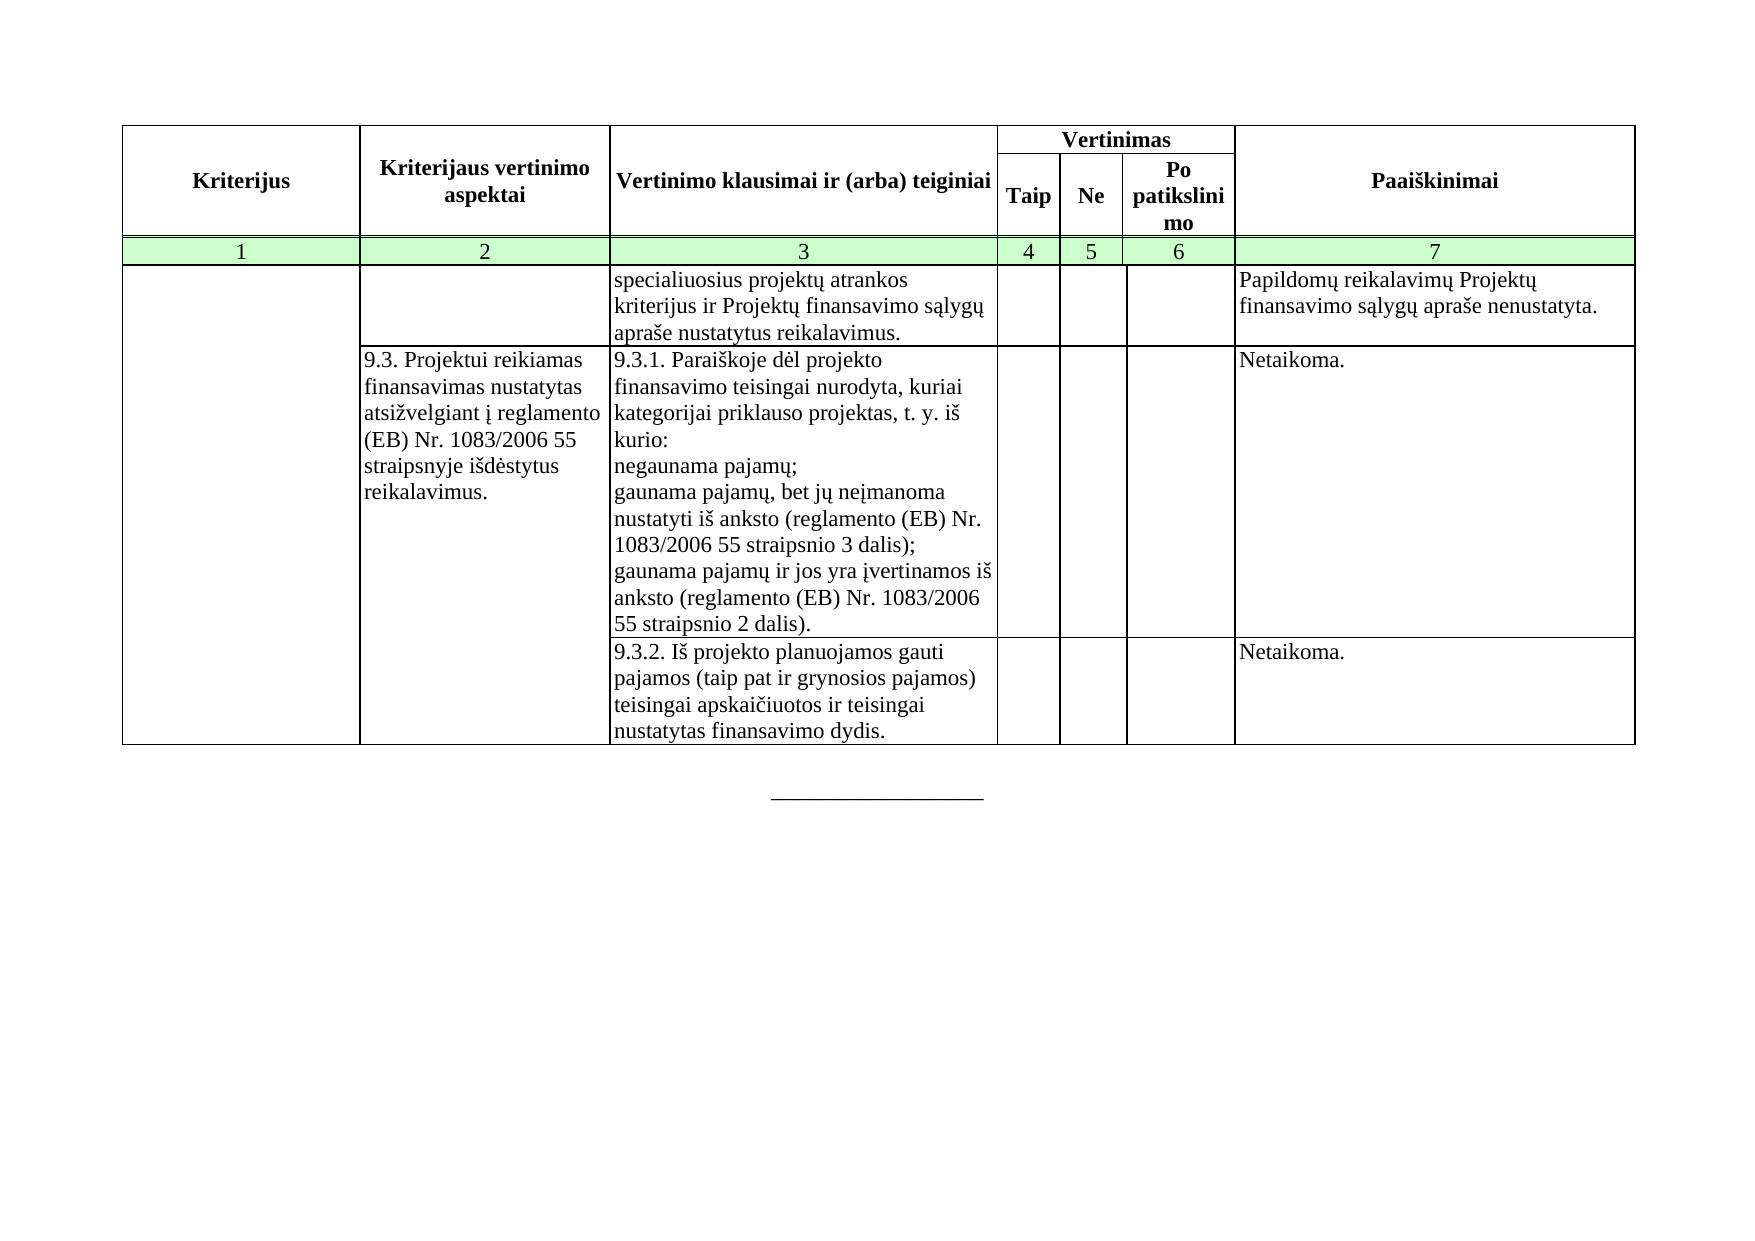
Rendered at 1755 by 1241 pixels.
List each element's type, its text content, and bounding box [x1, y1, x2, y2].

table_cell [361, 266, 609, 345]
table_cell 2 [361, 238, 609, 264]
table_cell [1061, 266, 1126, 345]
table_cell [123, 266, 359, 743]
table_cell [1128, 638, 1234, 743]
table_cell Ne [1061, 154, 1122, 235]
table_header Vertinimo klausimai ir (arba) teiginiai [611, 126, 997, 235]
table_cell Netaikoma. [1236, 347, 1634, 636]
table_header Kriterijaus vertinimo aspektai [361, 126, 609, 235]
table_cell 3 [611, 238, 997, 264]
table_cell specialiuosius projektų atrankos kriterijus ir Projektų finansavimo sąlygų apraše nustatytus reikalavimus. [611, 266, 997, 345]
table_cell [1061, 347, 1126, 636]
table_cell Taip [998, 154, 1059, 235]
table_cell [998, 638, 1059, 743]
table_cell 4 [998, 238, 1059, 264]
table_cell 6 [1123, 238, 1234, 264]
table_header Kriterijus [123, 126, 359, 235]
table_cell 9.3. Projektui reikiamas finansavimas nustatytas atsižvelgiant į reglamento (EB) Nr. 1083/2006 55 straipsnyje išdėstytus reikalavimus. [361, 347, 609, 743]
table_cell Netaikoma. [1236, 638, 1634, 743]
table_cell 9.3.2. Iš projekto planuojamos gauti pajamos (taip pat ir grynosios pajamos) teisingai apskaičiuotos ir teisingai nustatytas finansavimo dydis. [611, 638, 997, 743]
table_cell [1061, 638, 1126, 743]
table_header Vertinimas [998, 126, 1234, 153]
table_cell 7 [1236, 238, 1634, 264]
text _________________ [118, 774, 1636, 802]
table_cell 5 [1061, 238, 1122, 264]
table_cell [1128, 347, 1234, 636]
table_cell Papildomų reikalavimų Projektų finansavimo sąlygų apraše nenustatyta. [1236, 266, 1634, 345]
table_cell 9.3.1. Paraiškoje dėl projekto finansavimo teisingai nurodyta, kuriai kategorijai priklauso projektas, t. y. iš kurio: negaunama pajamų; gaunama pajamų, bet jų neįmanoma nustatyti iš anksto (reglamento (EB) Nr. 1083/2006 55 straipsnio 3 dalis); gaunama pajamų ir jos yra įvertinamos iš anksto (reglamento (EB) Nr. 1083/2006 55 straipsnio 2 dalis). [611, 347, 997, 636]
table_cell [998, 266, 1059, 345]
table_cell [998, 347, 1059, 636]
table_header Paaiškinimai [1236, 126, 1634, 235]
table_cell 1 [123, 238, 359, 264]
table_cell [1128, 266, 1234, 345]
table_cell Po patikslinimo [1123, 154, 1234, 235]
